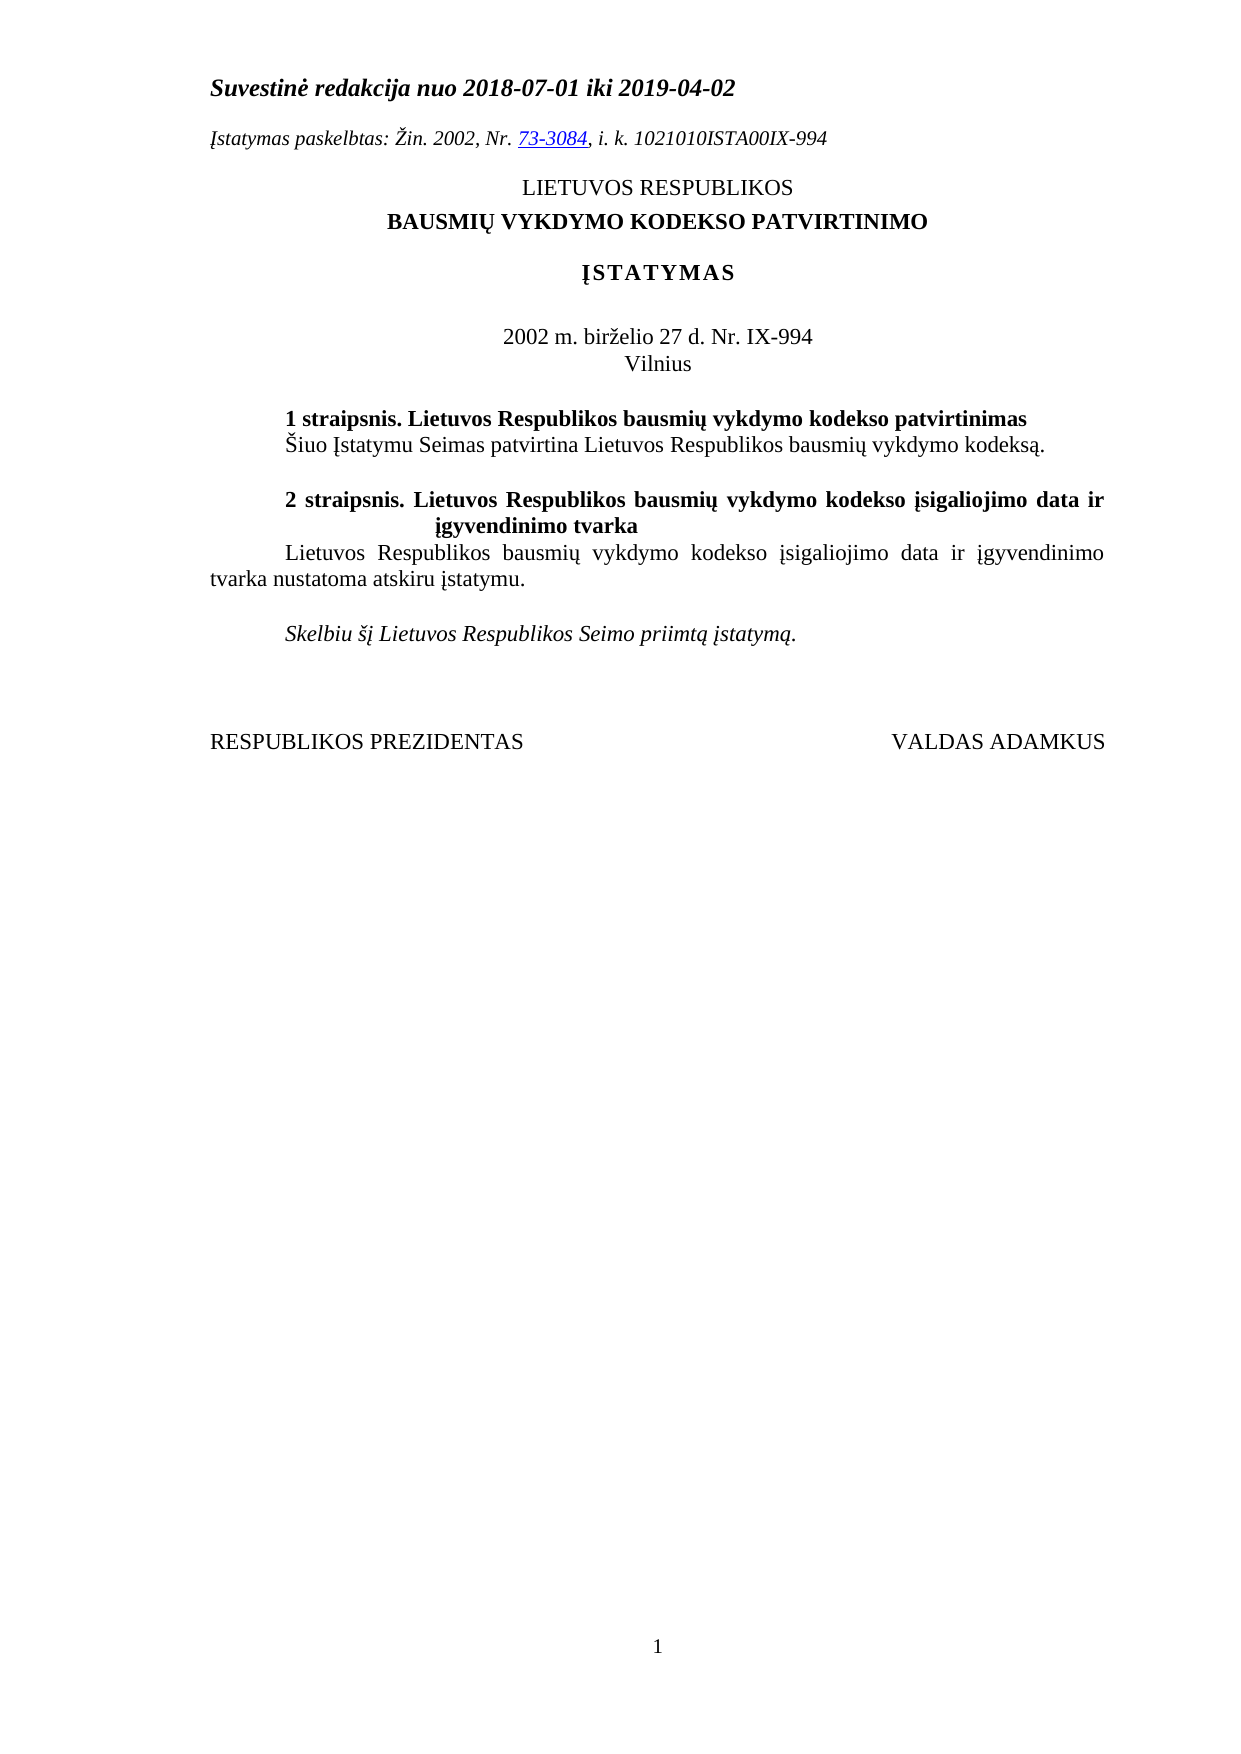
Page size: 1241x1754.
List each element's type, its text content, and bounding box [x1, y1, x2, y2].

text 2002 m. birželio 27 d. Nr. IX-994 Vilnius [210, 323, 1106, 376]
text Šiuo Įstatymu Seimas patvirtina Lietuvos Respublikos bausmių vykdymo kodeksą. [210, 431, 1106, 457]
text BAUSMIŲ VYKDYMO KODEKSO PATVIRTINIMO [210, 208, 1106, 234]
text Įstatymas paskelbtas: Žin. 2002, Nr. 73-3084, i. k. 1021010ISTA00IX-994 [210, 126, 1106, 150]
text LIETUVOS RESPUBLIKOS [210, 174, 1106, 201]
text ĮSTATYMAS [210, 258, 1106, 285]
text Skelbiu šį Lietuvos Respublikos Seimo priimtą įstatymą. [210, 620, 1106, 647]
text RESPUBLIKOS PREZIDENTAS VALDAS ADAMKUS [210, 728, 1106, 754]
text 2 straipsnis. Lietuvos Respublikos bausmių vykdymo kodekso įsigaliojimo data ir įgyvendinimo tvarka [285, 486, 1106, 539]
text Suvestinė redakcija nuo 2018-07-01 iki 2019-04-02 [210, 73, 1106, 102]
text Lietuvos Respublikos bausmių vykdymo kodekso įsigaliojimo data ir įgyvendinimo tvarka nustatoma atskiru įstatymu. [210, 539, 1106, 592]
text 1 straipsnis. Lietuvos Respublikos bausmių vykdymo kodekso patvirtinimas [210, 405, 1106, 431]
